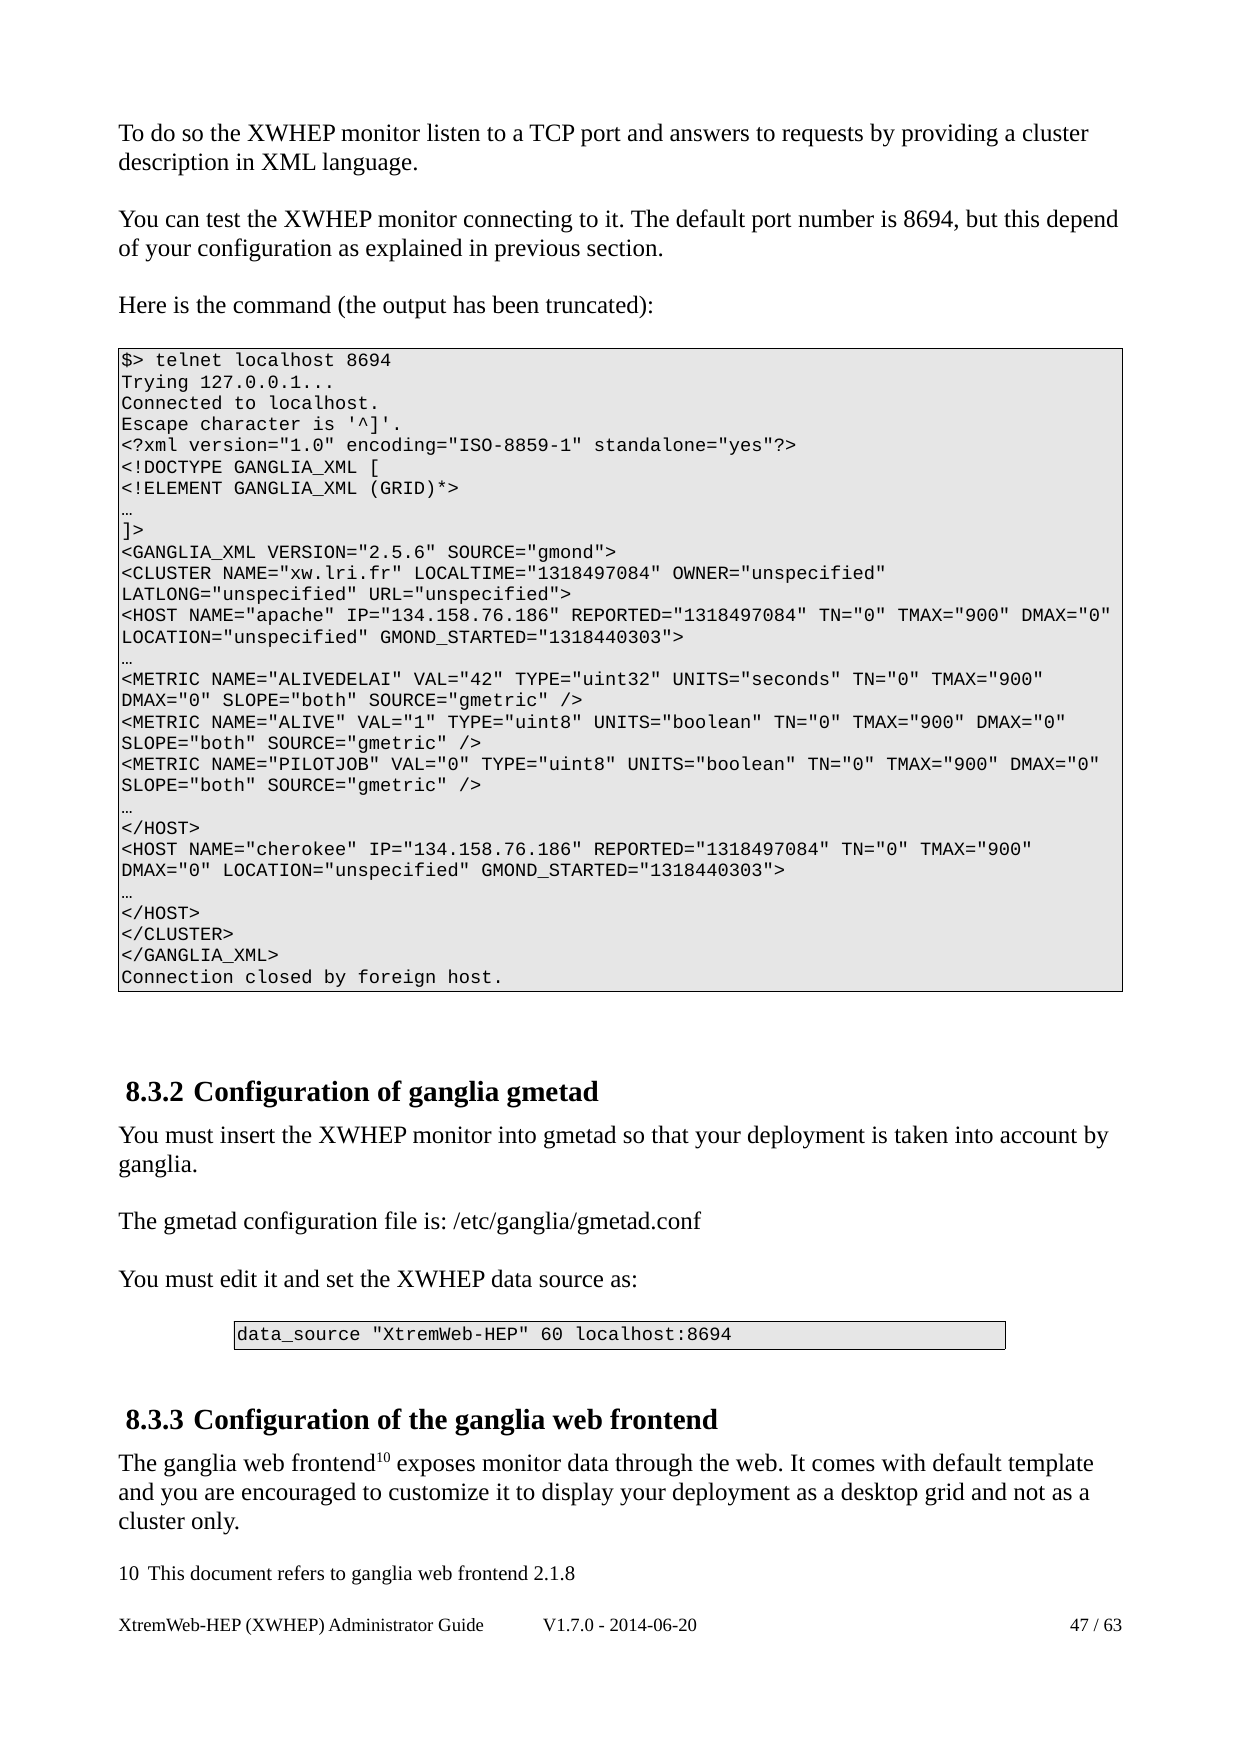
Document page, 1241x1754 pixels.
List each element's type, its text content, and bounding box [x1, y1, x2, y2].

text <!ELEMENT GANGLIA_XML (GRID)*> [119, 476, 1122, 497]
text <!DOCTYPE GANGLIA_XML [ [119, 454, 1122, 476]
text Connection closed by foreign host. [119, 964, 1122, 991]
subtitle Configuration of the ganglia web frontend [118, 1402, 1122, 1436]
text You can test the XWHEP monitor connecting to it. The default port number is 8694, but this depend of your configuration as explained in previous section. [118, 204, 1122, 262]
text <METRIC NAME="ALIVE" VAL="1" TYPE="uint8" UNITS="boolean" TN="0" TMAX="900" DMAX="0" SLOPE="both" SOURCE="gmetric" /> [119, 709, 1122, 752]
text </CLUSTER> [119, 922, 1122, 943]
text … [119, 497, 1122, 518]
text Trying 127.0.0.1... [119, 369, 1122, 391]
text <METRIC NAME="PILOTJOB" VAL="0" TYPE="uint8" UNITS="boolean" TN="0" TMAX="900" DMAX="0" SLOPE="both" SOURCE="gmetric" /> [119, 752, 1122, 794]
text <GANGLIA_XML VERSION="2.5.6" SOURCE="gmond"> [119, 539, 1122, 561]
text Here is the command (the output has been truncated): [118, 291, 1122, 319]
text You must insert the XWHEP monitor into gmetad so that your deployment is taken into account by ganglia. [118, 1120, 1122, 1178]
text Escape character is '^]'. [119, 412, 1122, 433]
text Connected to localhost. [119, 391, 1122, 412]
text … [119, 646, 1122, 667]
text <METRIC NAME="ALIVEDELAI" VAL="42" TYPE="uint32" UNITS="seconds" TN="0" TMAX="900" DMAX="0" SLOPE="both" SOURCE="gmetric" /> [119, 667, 1122, 709]
text … [119, 879, 1122, 901]
text <CLUSTER NAME="xw.lri.fr" LOCALTIME="1318497084" OWNER="unspecified" LATLONG="unspecified" URL="unspecified"> [119, 561, 1122, 603]
text data_source "XtremWeb-HEP" 60 localhost:8694 [235, 1322, 1005, 1349]
text </HOST> [119, 816, 1122, 837]
subtitle Configuration of ganglia gmetad [118, 1074, 1122, 1108]
text ]> [119, 518, 1122, 539]
text <?xml version="1.0" encoding="ISO-8859-1" standalone="yes"?> [119, 433, 1122, 454]
text The gmetad configuration file is: /etc/ganglia/gmetad.conf [118, 1206, 1122, 1235]
text To do so the XWHEP monitor listen to a TCP port and answers to requests by providing a cluster description in XML language. [118, 118, 1122, 176]
text You must edit it and set the XWHEP data source as: [118, 1264, 1122, 1293]
text This document refers to ganglia web frontend 2.1.8 [118, 1561, 1122, 1585]
text </GANGLIA_XML> [119, 943, 1122, 964]
text <HOST NAME="apache" IP="134.158.76.186" REPORTED="1318497084" TN="0" TMAX="900" DMAX="0" LOCATION="unspecified" GMOND_STARTED="1318440303"> [119, 603, 1122, 646]
text $> telnet localhost 8694 [119, 349, 1122, 369]
text … [119, 794, 1122, 816]
text <HOST NAME="cherokee" IP="134.158.76.186" REPORTED="1318497084" TN="0" TMAX="900" DMAX="0" LOCATION="unspecified" GMOND_STARTED="1318440303"> [119, 837, 1122, 879]
text </HOST> [119, 901, 1122, 922]
text The ganglia web frontend exposes monitor data through the web. It comes with default template and you are encouraged to customize it to display your deployment as a desktop grid and not as a cluster only. [118, 1448, 1122, 1535]
